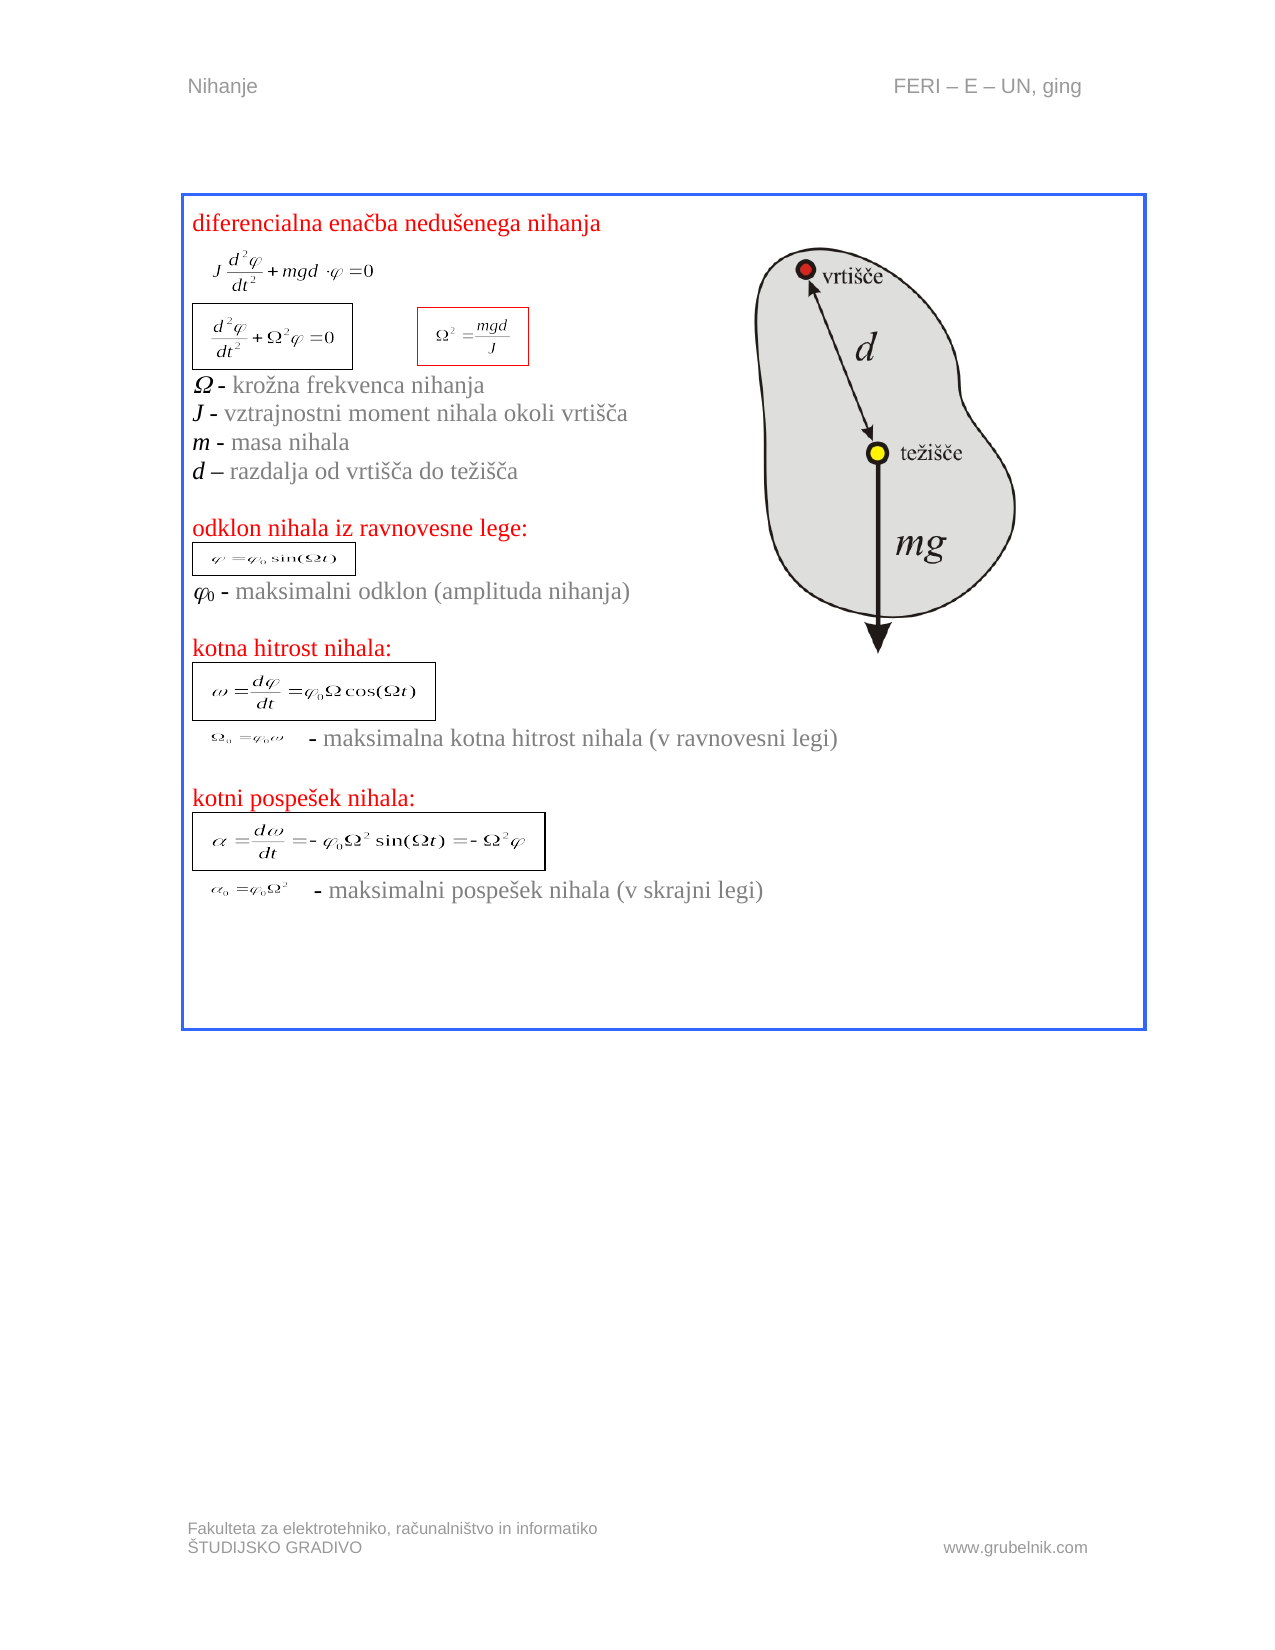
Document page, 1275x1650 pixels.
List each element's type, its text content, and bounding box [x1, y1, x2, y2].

text diferencialna enačba nedušenega nihanja [192, 208, 1143, 237]
text [1147, 398, 1181, 427]
picture [754, 247, 1016, 654]
text - maksimalna kotna hitrost nihala (v ravnovesni legi) [192, 721, 1143, 754]
text [1017, 427, 1143, 456]
text [1017, 398, 1143, 427]
text [1147, 576, 1181, 605]
text odklon nihala iz ravnovesne lege: [192, 513, 752, 542]
text [1017, 576, 1143, 605]
text  - krožna frekvenca nihanja [192, 370, 752, 398]
text [1147, 783, 1181, 812]
text [1017, 456, 1143, 485]
text [1147, 871, 1181, 908]
text kotna hitrost nihala: [192, 633, 1143, 662]
text [1147, 427, 1181, 456]
text [1147, 513, 1181, 542]
text J - vztrajnostni moment nihala okoli vrtišča [192, 398, 752, 427]
text kotni pospešek nihala: [192, 783, 1143, 812]
text 0 - maksimalni odklon (amplituda nihanja) [192, 576, 752, 605]
text [1017, 513, 1143, 542]
text [1147, 370, 1181, 398]
text [1017, 370, 1143, 398]
text [1147, 456, 1181, 485]
text [1147, 633, 1181, 662]
text [1147, 721, 1181, 754]
text d – razdalja od vrtišča do težišča [192, 456, 752, 485]
text - maksimalni pospešek nihala (v skrajni legi) [192, 871, 1143, 908]
text m - masa nihala [192, 427, 752, 456]
text [1147, 208, 1181, 237]
